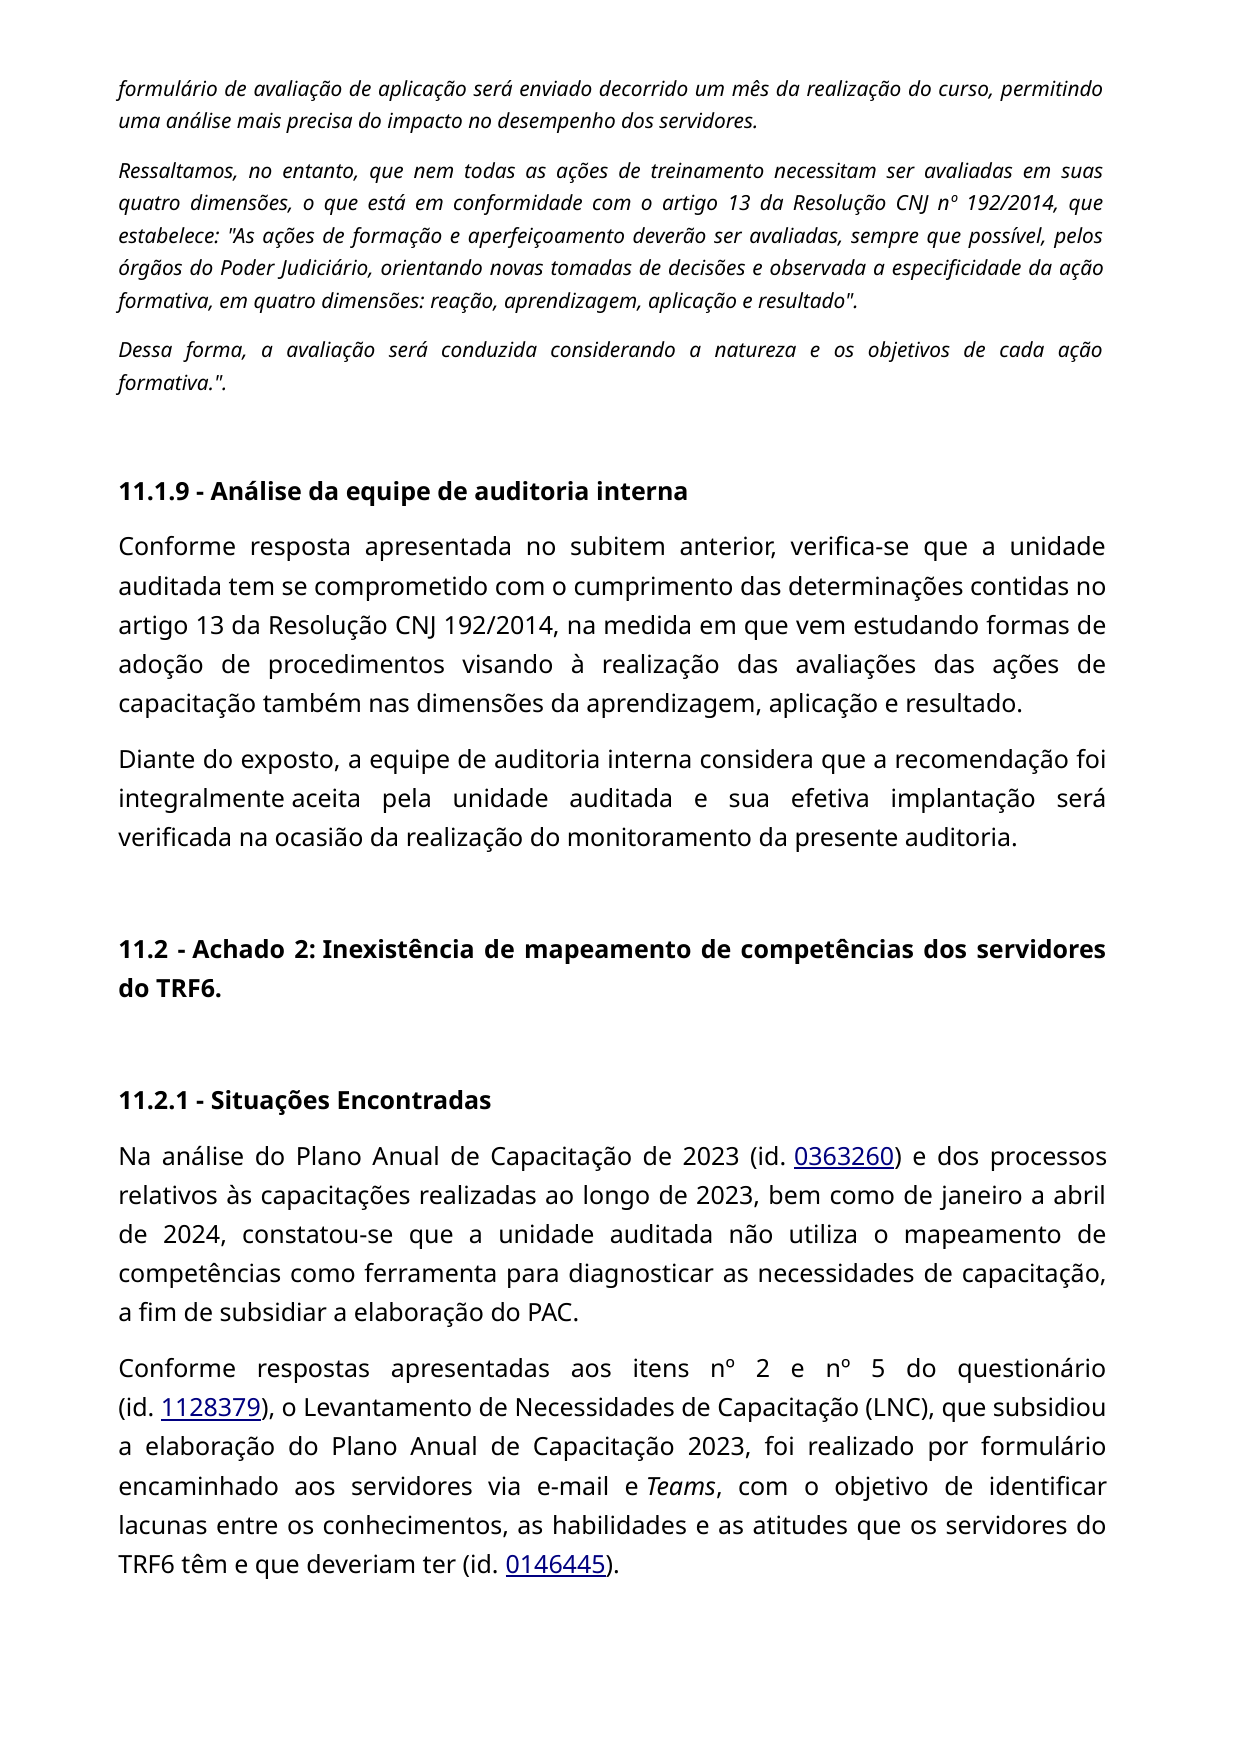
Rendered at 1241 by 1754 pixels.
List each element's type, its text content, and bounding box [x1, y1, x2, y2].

text Dessa forma, a avaliação será conduzida considerando a natureza e os objetivos de cada ação formativa.". [118, 335, 1107, 396]
text Ressaltamos, no entanto, que nem todas as ações de treinamento necessitam ser avaliadas em suas quatro dimensões, o que está em conformidade com o artigo 13 da Resolução CNJ nº 192/2014, que estabelece: "As ações de formação e aperfeiçoamento deverão ser avaliadas, sempre que possível, pelos órgãos do Poder Judiciário, orientando novas tomadas de decisões e observada a especificidade da ação formativa, em quatro dimensões: reação, aprendizagem, aplicação e resultado". [118, 156, 1107, 314]
text Na análise do Plano Anual de Capacitação de 2023 (id. 0363260) e dos processos relativos às capacitações realizadas ao longo de 2023, bem como de janeiro a abril de 2024, constatou-se que a unidade auditada não utiliza o mapeamento de competências como ferramenta para diagnosticar as necessidades de capacitação, a fim de subsidiar a elaboração do PAC. [118, 1138, 1107, 1329]
text Diante do exposto, a equipe de auditoria interna considera que a recomendação foi integralmente aceita pela unidade auditada e sua efetiva implantação será verificada na ocasião da realização do monitoramento da presente auditoria. [118, 741, 1107, 854]
text formulário de avaliação de aplicação será enviado decorrido um mês da realização do curso, permitindo uma análise mais precisa do impacto no desempenho dos servidores. [118, 74, 1107, 135]
text 11.2.1 - Situações Encontradas [118, 1082, 1107, 1116]
text Conforme resposta apresentada no subitem anterior, verifica-se que a unidade auditada tem se comprometido com o cumprimento das determinações contidas no artigo 13 da Resolução CNJ 192/2014, na medida em que vem estudando formas de adoção de procedimentos visando à realização das avaliações das ações de capacitação também nas dimensões da aprendizagem, aplicação e resultado. [118, 529, 1107, 720]
text 11.2 - Achado 2: Inexistência de mapeamento de competências dos servidores do TRF6. [118, 931, 1107, 1005]
text 11.1.9 - Análise da equipe de auditoria interna [118, 473, 1107, 507]
text Conforme respostas apresentadas aos itens nº 2 e nº 5 do questionário (id. 1128379), o Levantamento de Necessidades de Capacitação (LNC), que subsidiou a elaboração do Plano Anual de Capacitação 2023, foi realizado por formulário encaminhado aos servidores via e-mail e Teams, com o objetivo de identificar lacunas entre os conhecimentos, as habilidades e as atitudes que os servidores do TRF6 têm e que deveriam ter (id. 0146445). [118, 1351, 1107, 1581]
